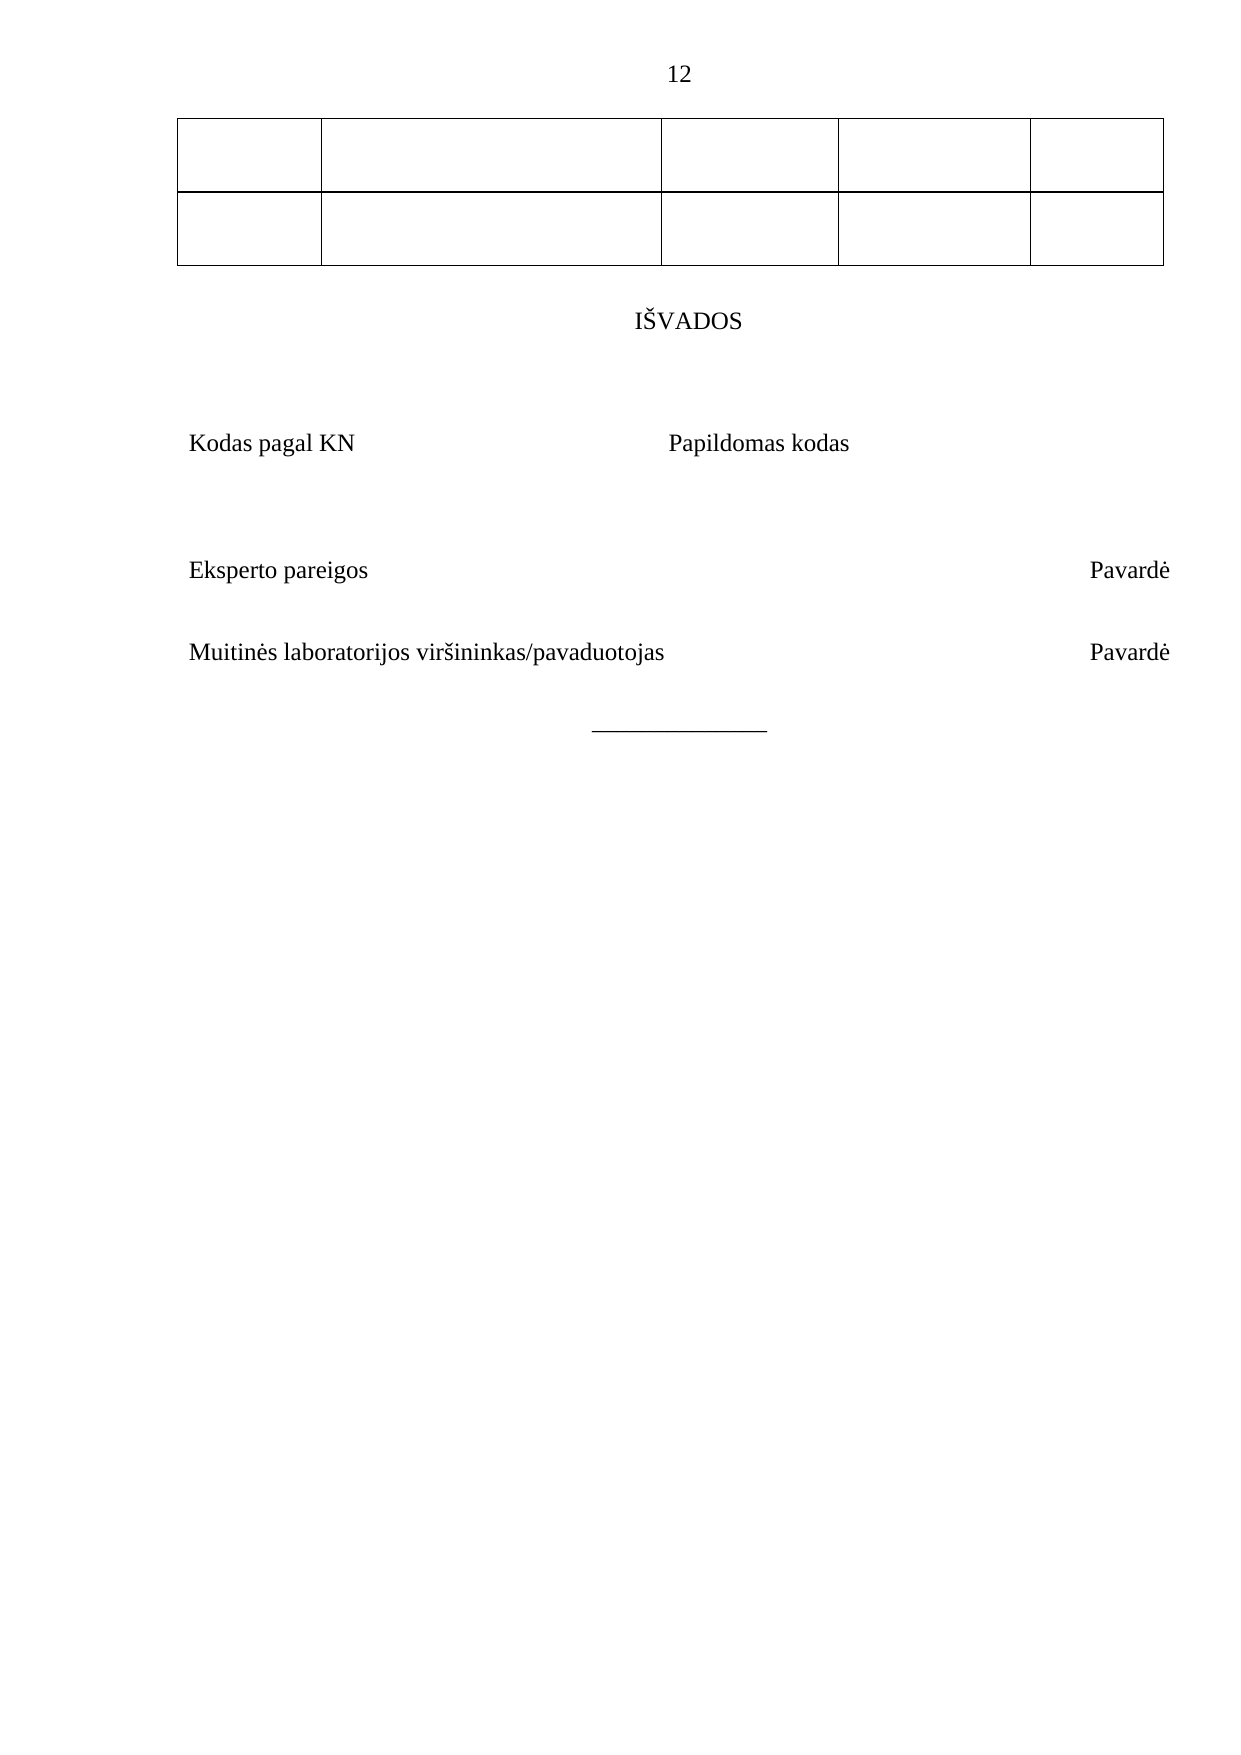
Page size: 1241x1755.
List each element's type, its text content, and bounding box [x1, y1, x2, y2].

table_cell [839, 119, 1030, 191]
table_header Pavardė [902, 544, 1181, 584]
table_cell [177, 335, 1181, 417]
table_cell [1031, 119, 1163, 191]
table_cell Muitinės laboratorijos viršininkas/pavaduotojas [177, 625, 902, 666]
table_cell Kodas pagal KN [177, 417, 639, 457]
table_header Eksperto pareigos [177, 544, 902, 584]
table_cell [1031, 193, 1163, 264]
table_cell [178, 119, 321, 191]
table_cell [662, 193, 838, 264]
table_cell [902, 666, 1181, 706]
table_cell [662, 119, 838, 191]
table_cell [177, 666, 902, 706]
table_cell [902, 584, 1181, 625]
table_cell [839, 193, 1030, 264]
table_cell Pavardė [902, 625, 1181, 666]
text ______________ [177, 706, 1181, 735]
table_cell [178, 193, 321, 264]
table_cell [177, 584, 902, 625]
table_cell Papildomas kodas [639, 417, 1181, 457]
table_cell [322, 119, 661, 191]
table_header IŠVADOS [177, 294, 1181, 335]
table_cell [322, 193, 661, 264]
